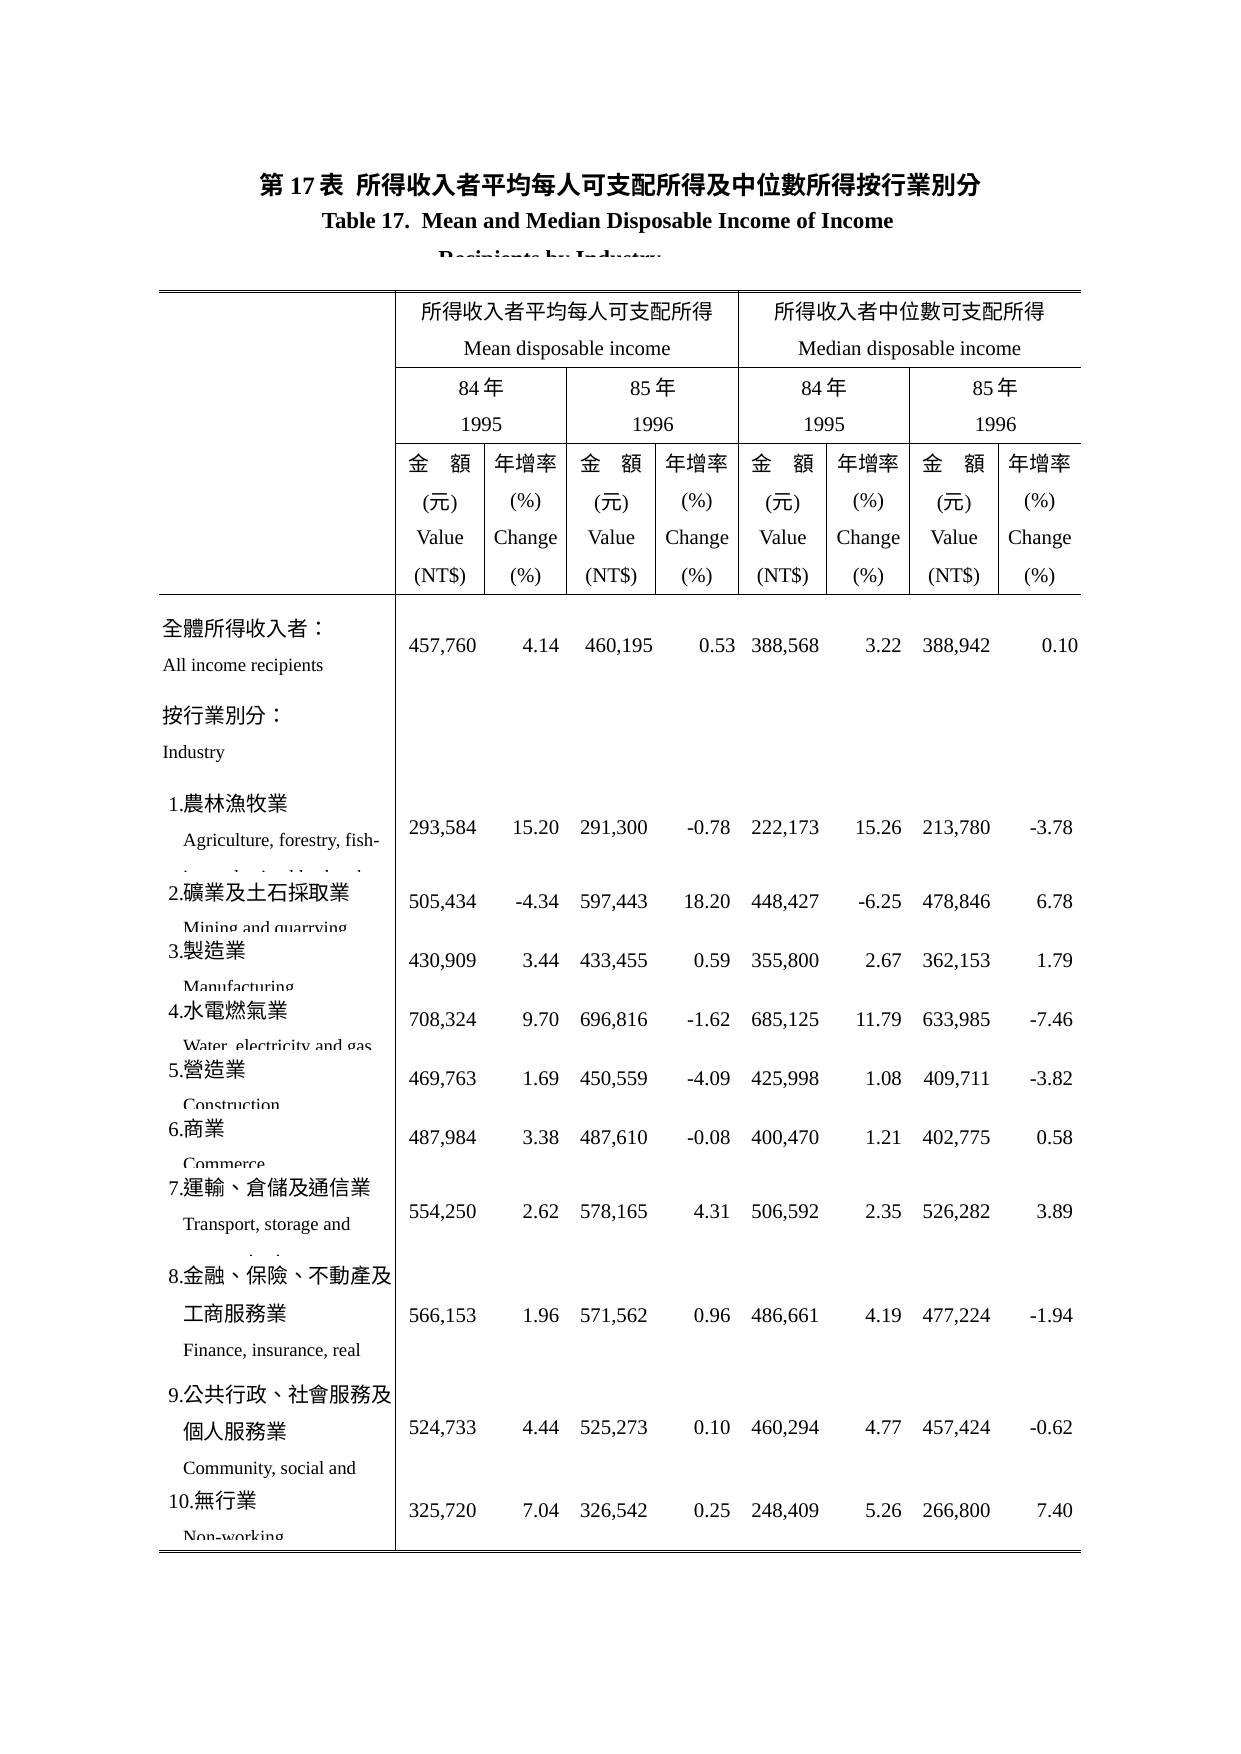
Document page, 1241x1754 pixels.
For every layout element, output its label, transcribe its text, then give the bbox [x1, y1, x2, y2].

table_cell 2.礦業及土石採取業 Mining and quarrying [159, 872, 395, 931]
table_cell -0.78 [656, 784, 738, 872]
table_cell -3.78 [998, 784, 1081, 872]
table_cell 6.商業 Commerce [159, 1108, 395, 1167]
table_cell 487,610 [567, 1108, 656, 1167]
table_cell 年增率 (%) Change (%) [485, 444, 566, 594]
table_cell 85年 1996 [910, 368, 1081, 443]
table_cell 708,324 [396, 990, 484, 1049]
table_cell [656, 684, 738, 696]
table_cell 457,760 [396, 609, 484, 683]
table_cell 248,409 [738, 1481, 827, 1539]
table_cell [159, 256, 1081, 273]
table_cell 年增率 (%) Change (%) [999, 444, 1081, 594]
table_cell 450,559 [567, 1049, 656, 1108]
table_cell 448,427 [738, 872, 827, 931]
table_cell [484, 684, 567, 696]
table_cell [998, 1540, 1081, 1550]
table_cell 433,455 [567, 931, 656, 990]
table_cell [159, 367, 395, 443]
table_cell 400,470 [738, 1108, 827, 1167]
table_cell 9.公共行政、社會服務及個人服務業 Community, social and personal [159, 1374, 395, 1481]
table_cell 578,165 [567, 1168, 656, 1256]
table_cell [656, 696, 738, 771]
table_cell 所得收入者平均每人可支配所得 Mean disposable income [396, 293, 738, 367]
table_cell 460,195 [567, 609, 656, 683]
table_cell [738, 595, 827, 608]
table_cell 696,816 [567, 990, 656, 1049]
table_cell -0.08 [656, 1108, 738, 1167]
table_cell 571,562 [567, 1256, 656, 1374]
table_cell 430,909 [396, 931, 484, 990]
table_cell [567, 696, 656, 771]
table_cell [396, 1540, 484, 1550]
table_cell 7.40 [998, 1481, 1081, 1539]
table_cell 0.25 [656, 1481, 738, 1539]
table_cell 506,592 [738, 1168, 827, 1256]
table_cell 460,294 [738, 1374, 827, 1481]
table_cell [910, 684, 998, 696]
table_cell 0.10 [998, 609, 1081, 683]
table_cell [910, 1540, 998, 1550]
table_cell -3.82 [998, 1049, 1081, 1108]
table_cell -4.09 [656, 1049, 738, 1108]
table_cell 524,733 [396, 1374, 484, 1481]
table_cell 2.35 [827, 1168, 909, 1256]
table_cell 7.04 [484, 1481, 567, 1539]
table_cell 0.96 [656, 1256, 738, 1374]
table_cell 7.運輸、倉儲及通信業 Transport, storage and communication [159, 1168, 395, 1256]
table_cell 4.19 [827, 1256, 909, 1374]
table_cell [159, 293, 395, 367]
table_cell 6.78 [998, 872, 1081, 931]
table_cell 2.62 [484, 1168, 567, 1256]
table_cell [827, 1540, 909, 1550]
table_cell [484, 696, 567, 771]
table_cell 5.營造業 Construction [159, 1049, 395, 1108]
table_cell 1.96 [484, 1256, 567, 1374]
table_cell 金 額 (元) Value (NT$) [567, 444, 655, 594]
table_cell [567, 684, 656, 696]
table_cell [827, 696, 909, 771]
table_cell 18.20 [656, 872, 738, 931]
table_header 第17表 所得收入者平均每人可支配所得及中位數所得按行業別分 [159, 165, 1081, 202]
table_cell [910, 595, 998, 608]
table_cell [656, 1540, 738, 1550]
table_cell 1.農林漁牧業 Agriculture, forestry, fish-ing and animal husbandry [159, 784, 395, 872]
table_cell [656, 595, 738, 608]
table_cell 金 額 (元) Value (NT$) [910, 444, 998, 594]
table_cell 2.67 [827, 931, 909, 990]
table_cell -6.25 [827, 872, 909, 931]
table_cell 4.77 [827, 1374, 909, 1481]
table_cell 487,984 [396, 1108, 484, 1167]
table_cell 10.無行業 Non-working [159, 1481, 395, 1539]
table_cell [484, 595, 567, 608]
table_cell 年增率 (%) Change (%) [827, 444, 909, 594]
table_cell 0.58 [998, 1108, 1081, 1167]
table_cell 213,780 [910, 784, 998, 872]
table_cell 325,720 [396, 1481, 484, 1539]
table_cell 金 額 (元) Value (NT$) [396, 444, 484, 594]
table_cell 291,300 [567, 784, 656, 872]
table_cell -0.62 [998, 1374, 1081, 1481]
table_cell 9.70 [484, 990, 567, 1049]
table_cell 84年 1995 [396, 368, 566, 443]
table_cell -4.34 [484, 872, 567, 931]
table_cell 355,800 [738, 931, 827, 990]
table_cell [910, 696, 998, 771]
table_cell 525,273 [567, 1374, 656, 1481]
table_cell [827, 684, 909, 696]
table_cell [396, 771, 484, 783]
table_cell 1.08 [827, 1049, 909, 1108]
table_cell 4.31 [656, 1168, 738, 1256]
table_cell 222,173 [738, 784, 827, 872]
table_cell [738, 684, 827, 696]
table_cell [396, 595, 484, 608]
table_cell 293,584 [396, 784, 484, 872]
table_cell 457,424 [910, 1374, 998, 1481]
table_cell [738, 696, 827, 771]
table_cell [484, 771, 567, 783]
table_cell 554,250 [396, 1168, 484, 1256]
table_cell 478,846 [910, 872, 998, 931]
table_cell [396, 696, 484, 771]
table_cell 11.79 [827, 990, 909, 1049]
table_cell [159, 771, 395, 783]
table_cell 4.14 [484, 609, 567, 683]
table_cell 15.20 [484, 784, 567, 872]
table_cell [159, 443, 395, 594]
table_cell 425,998 [738, 1049, 827, 1108]
table_cell 4.44 [484, 1374, 567, 1481]
table_cell 526,282 [910, 1168, 998, 1256]
table_cell [910, 771, 998, 783]
table_cell 3.44 [484, 931, 567, 990]
table_cell 84年 1995 [739, 368, 909, 443]
table_cell 3.22 [827, 609, 909, 683]
table_cell [567, 595, 656, 608]
table_cell [656, 771, 738, 783]
table_cell 全體所得收入者： All income recipients [159, 609, 395, 683]
table_cell [159, 273, 1081, 289]
table_cell 0.53 [656, 609, 738, 683]
table_cell 402,775 [910, 1108, 998, 1167]
table_cell [159, 595, 395, 608]
table_cell 85年 1996 [567, 368, 738, 443]
table_cell 1.79 [998, 931, 1081, 990]
table_cell [827, 771, 909, 783]
table_cell [567, 1540, 656, 1550]
table_cell 326,542 [567, 1481, 656, 1539]
table_cell 505,434 [396, 872, 484, 931]
table_cell [998, 684, 1081, 696]
table_cell 年增率 (%) Change (%) [656, 444, 738, 594]
table_cell 按行業別分： Industry [159, 696, 395, 771]
table_cell 3.38 [484, 1108, 567, 1167]
table_cell 362,153 [910, 931, 998, 990]
table_cell 469,763 [396, 1049, 484, 1108]
table_cell [827, 595, 909, 608]
table_cell 5.26 [827, 1481, 909, 1539]
table_cell 388,568 [738, 609, 827, 683]
table_cell 685,125 [738, 990, 827, 1049]
table_cell 1.21 [827, 1108, 909, 1167]
table_cell 486,661 [738, 1256, 827, 1374]
table_cell [396, 684, 484, 696]
table_cell 1.69 [484, 1049, 567, 1108]
table_cell 266,800 [910, 1481, 998, 1539]
table_cell -1.62 [656, 990, 738, 1049]
table_cell [998, 595, 1081, 608]
table_cell [998, 771, 1081, 783]
table_cell 0.59 [656, 931, 738, 990]
table_cell 15.26 [827, 784, 909, 872]
table_cell 4.水電燃氣業 Water, electricity and gas [159, 990, 395, 1049]
table_cell Table 17. Mean and Median Disposable Income of Income Recipients by Industry [159, 202, 1081, 256]
table_cell 409,711 [910, 1049, 998, 1108]
table_cell -7.46 [998, 990, 1081, 1049]
table_cell [159, 1540, 395, 1550]
table_cell 0.10 [656, 1374, 738, 1481]
table_cell 3.製造業 Manufacturing [159, 931, 395, 990]
table_cell 633,985 [910, 990, 998, 1049]
table_cell 3.89 [998, 1168, 1081, 1256]
table_cell 477,224 [910, 1256, 998, 1374]
table_cell [738, 771, 827, 783]
table_cell [998, 696, 1081, 771]
table_cell 8.金融、保險、不動產及工商服務業 Finance, insurance, real estate and business services [159, 1256, 395, 1374]
table_cell 566,153 [396, 1256, 484, 1374]
table_cell [738, 1540, 827, 1550]
table_cell 所得收入者中位數可支配所得 Median disposable income [739, 293, 1081, 367]
table_cell [484, 1540, 567, 1550]
table_cell 金 額 (元) Value (NT$) [739, 444, 826, 594]
table_cell [159, 684, 395, 696]
table_cell 388,942 [910, 609, 998, 683]
table_cell [567, 771, 656, 783]
table_cell -1.94 [998, 1256, 1081, 1374]
table_cell 597,443 [567, 872, 656, 931]
